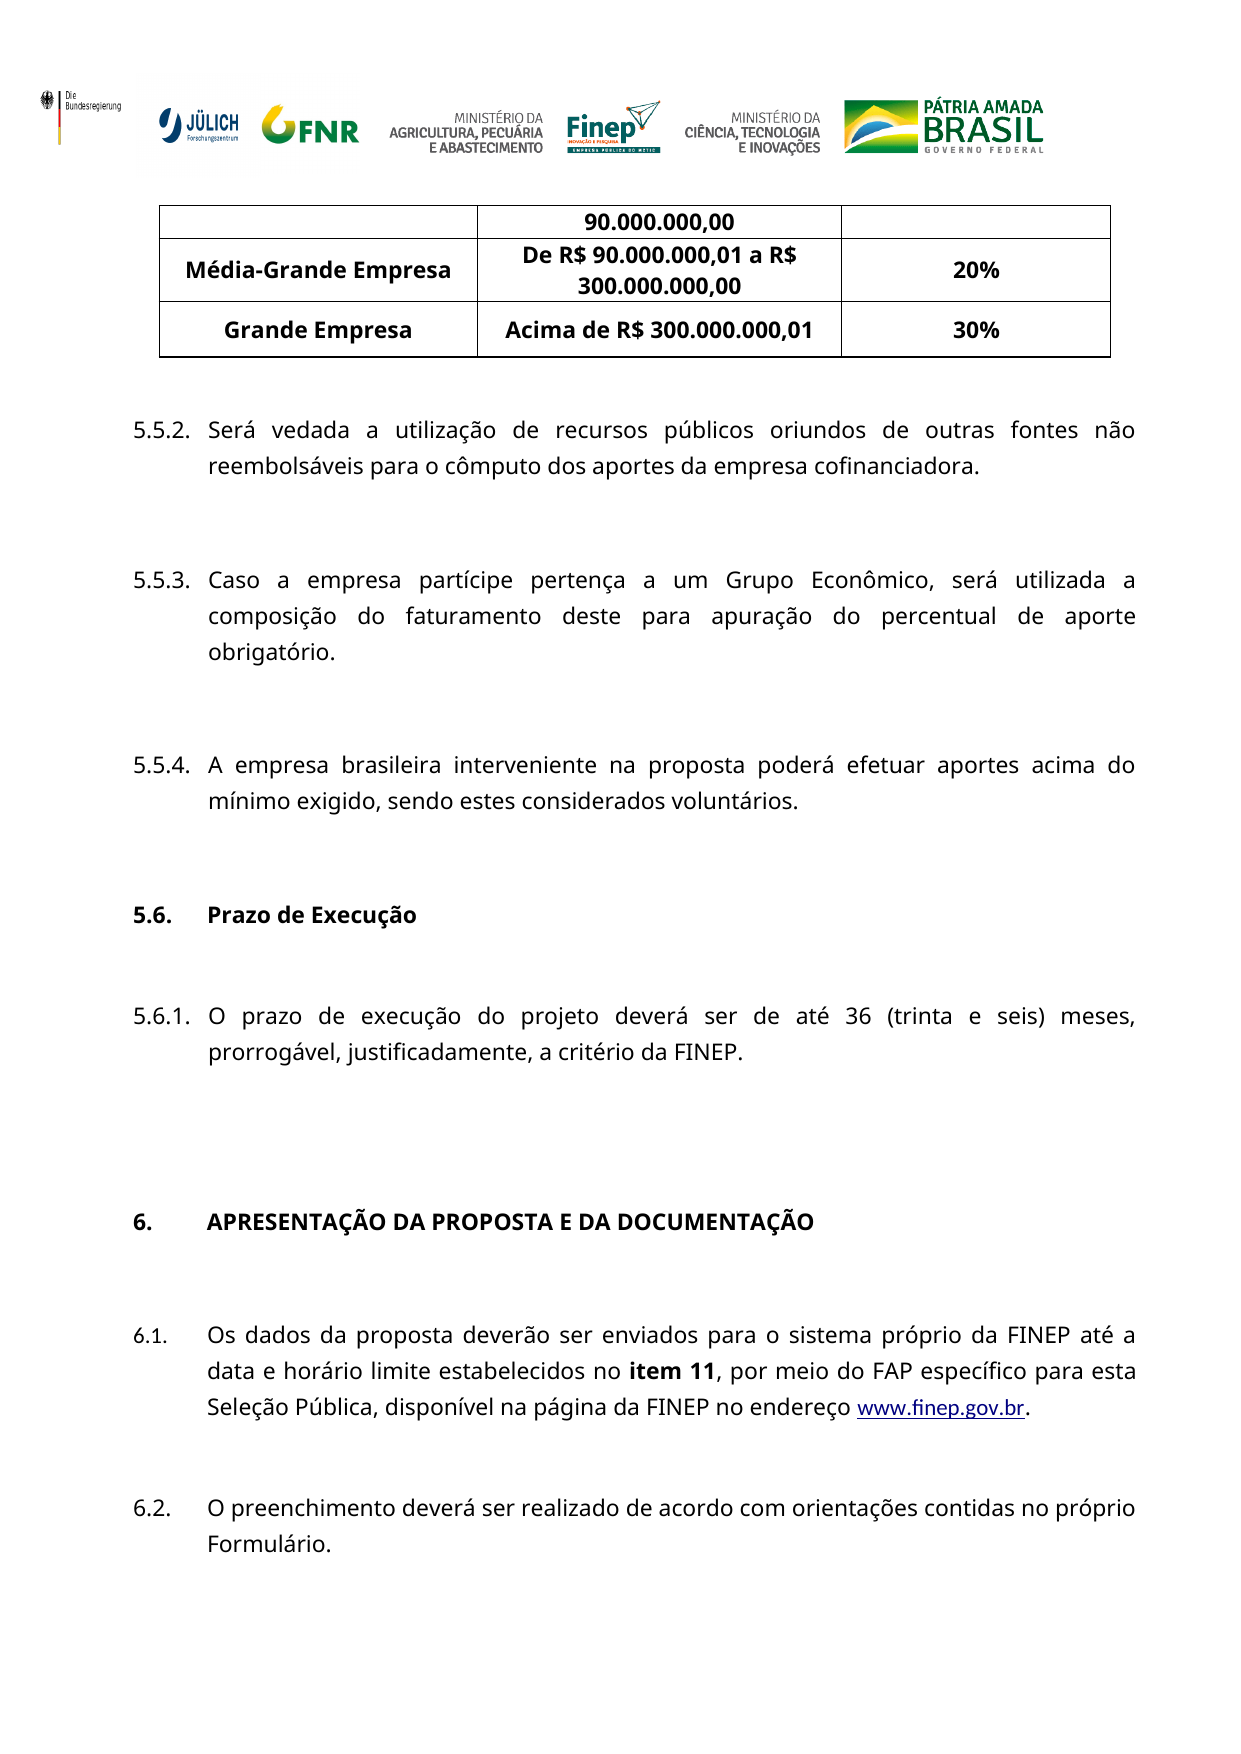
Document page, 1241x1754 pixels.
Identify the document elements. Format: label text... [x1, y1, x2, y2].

table_cell Acima de R$ 300.000.000,01 [478, 302, 841, 356]
list APRESENTAÇÃO DA PROPOSTA E DA DOCUMENTAÇÃO [133, 1206, 1137, 1237]
list A empresa brasileira interveniente na proposta poderá efetuar aportes acima do mínimo exigido, sendo estes considerados voluntários. [133, 749, 1137, 816]
table_cell Média-Grande Empresa [160, 239, 477, 301]
table_cell [160, 206, 477, 237]
table_cell 30% [842, 302, 1110, 356]
table_cell 20% [842, 239, 1110, 301]
list O preenchimento deverá ser realizado de acordo com orientações contidas no próprio Formulário. [133, 1492, 1137, 1559]
list Os dados da proposta deverão ser enviados para o sistema próprio da FINEP até a data e horário limite estabelecidos no item 11, por meio do FAP específico para esta Seleção Pública, disponível na página da FINEP no endereço www.finep.gov.br. [133, 1319, 1137, 1422]
table_cell 90.000.000,00 [478, 206, 841, 237]
table_cell Grande Empresa [160, 302, 477, 356]
table_cell [842, 206, 1110, 237]
list Prazo de Execução [133, 898, 1137, 930]
list Será vedada a utilização de recursos públicos oriundos de outras fontes não reembolsáveis para o cômputo dos aportes da empresa cofinanciadora. [133, 414, 1137, 481]
list Caso a empresa partícipe pertença a um Grupo Econômico, será utilizada a composição do faturamento deste para apuração do percentual de aporte obrigatório. [133, 564, 1137, 667]
list O prazo de execução do projeto deverá ser de até 36 (trinta e seis) meses, prorrogável, justificadamente, a critério da FINEP. [133, 999, 1137, 1067]
table_cell De R$ 90.000.000,01 a R$ 300.000.000,00 [478, 239, 841, 301]
